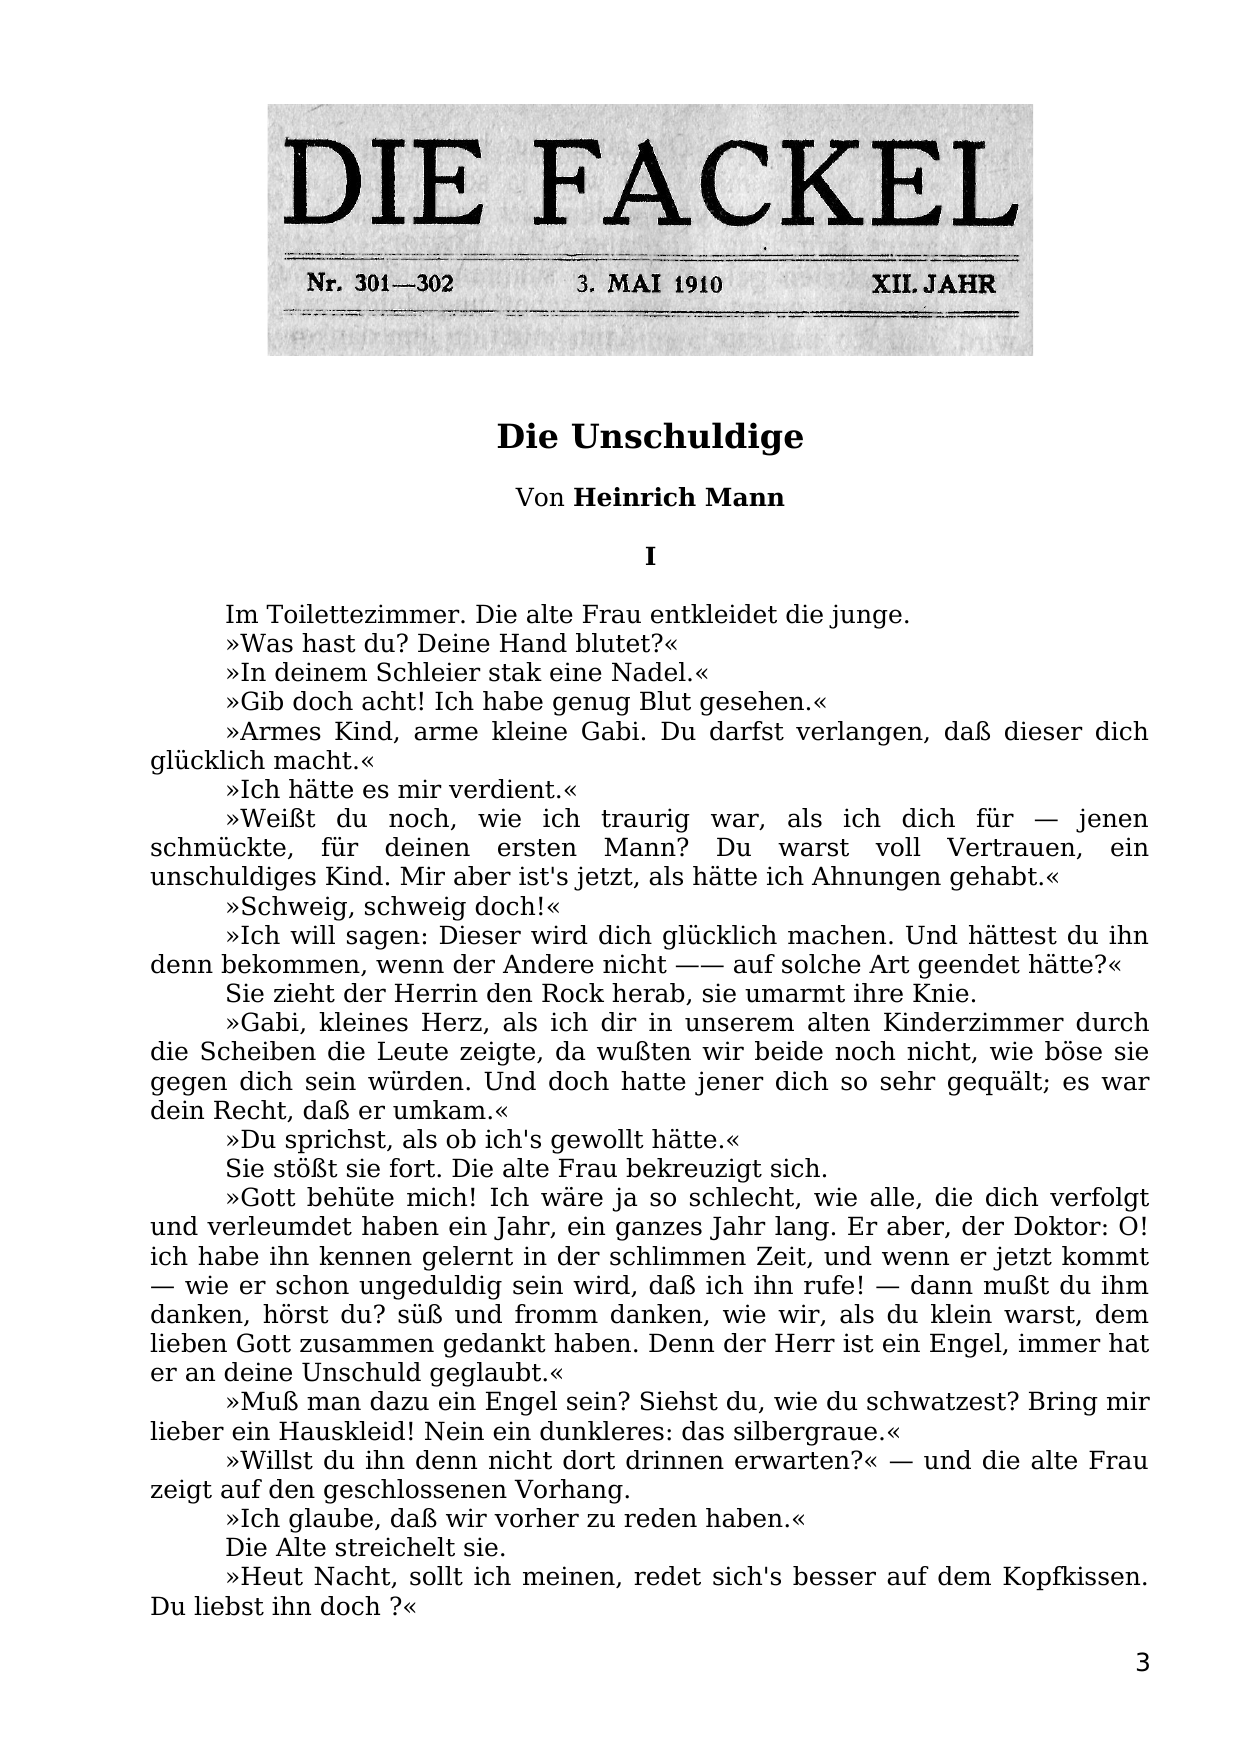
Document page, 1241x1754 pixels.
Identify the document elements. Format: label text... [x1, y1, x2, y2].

text »Du sprichst, als ob ich's gewollt hätte.« [150, 1125, 1151, 1154]
text »Ich will sagen: Dieser wird dich glücklich machen. Und hättest du ihn denn bekommen, wenn der Andere nicht —— auf solche Art geendet hätte?« [150, 921, 1151, 979]
text Die Alte streichelt sie. [150, 1533, 1151, 1562]
text Die Unschuldige [150, 396, 1151, 456]
text »Gib doch acht! Ich habe genug Blut gesehen.« [150, 687, 1151, 717]
text »Gott behüte mich! Ich wäre ja so schlecht, wie alle, die dich verfolgt und verleumdet haben ein Jahr, ein ganzes Jahr lang. Er aber, der Doktor: O! ich habe ihn kennen gelernt in der schlimmen Zeit, und wenn er jetzt kommt — wie er schon ungeduldig sein wird, daß ich ihn rufe! — dann mußt du ihm danken, hörst du? süß und fromm danken, wie wir, als du klein warst, dem lieben Gott zusammen gedankt haben. Denn der Herr ist ein Engel, immer hat er an deine Unschuld geglaubt.« [150, 1183, 1151, 1387]
text »Heut Nacht, sollt ich meinen, redet sich's besser auf dem Kopfkissen. Du liebst ihn doch ?« [150, 1562, 1151, 1621]
text »Schweig, schweig doch!« [150, 892, 1151, 921]
text Von Heinrich Mann [150, 456, 1151, 512]
text »In deinem Schleier stak eine Nadel.« [150, 658, 1151, 687]
text I [150, 512, 1151, 571]
text »Ich hätte es mir verdient.« [150, 775, 1151, 804]
text »Armes Kind, arme kleine Gabi. Du darfst verlangen, daß dieser dich glücklich macht.« [150, 717, 1151, 775]
text »Was hast du? Deine Hand blutet?« [150, 629, 1151, 658]
picture [267, 104, 1034, 356]
text Sie zieht der Herrin den Rock herab, sie umarmt ihre Knie. [150, 979, 1151, 1008]
text »Muß man dazu ein Engel sein? Siehst du, wie du schwatzest? Bring mir lieber ein Hauskleid! Nein ein dunkleres: das silbergraue.« [150, 1387, 1151, 1446]
text Sie stößt sie fort. Die alte Frau bekreuzigt sich. [150, 1154, 1151, 1183]
text Im Toilettezimmer. Die alte Frau entkleidet die junge. [150, 600, 1151, 629]
text »Willst du ihn denn nicht dort drinnen erwarten?« — und die alte Frau zeigt auf den geschlossenen Vorhang. [150, 1446, 1151, 1504]
text »Weißt du noch, wie ich traurig war, als ich dich für — jenen schmückte, für deinen ersten Mann? Du warst voll Vertrauen, ein unschuldiges Kind. Mir aber ist's jetzt, als hätte ich Ahnungen gehabt.« [150, 804, 1151, 892]
text »Ich glaube, daß wir vorher zu reden haben.« [150, 1504, 1151, 1533]
text »Gabi, kleines Herz, als ich dir in unserem alten Kinderzimmer durch die Scheiben die Leute zeigte, da wußten wir beide noch nicht, wie böse sie gegen dich sein würden. Und doch hatte jener dich so sehr gequält; es war dein Recht, daß er umkam.« [150, 1008, 1151, 1125]
